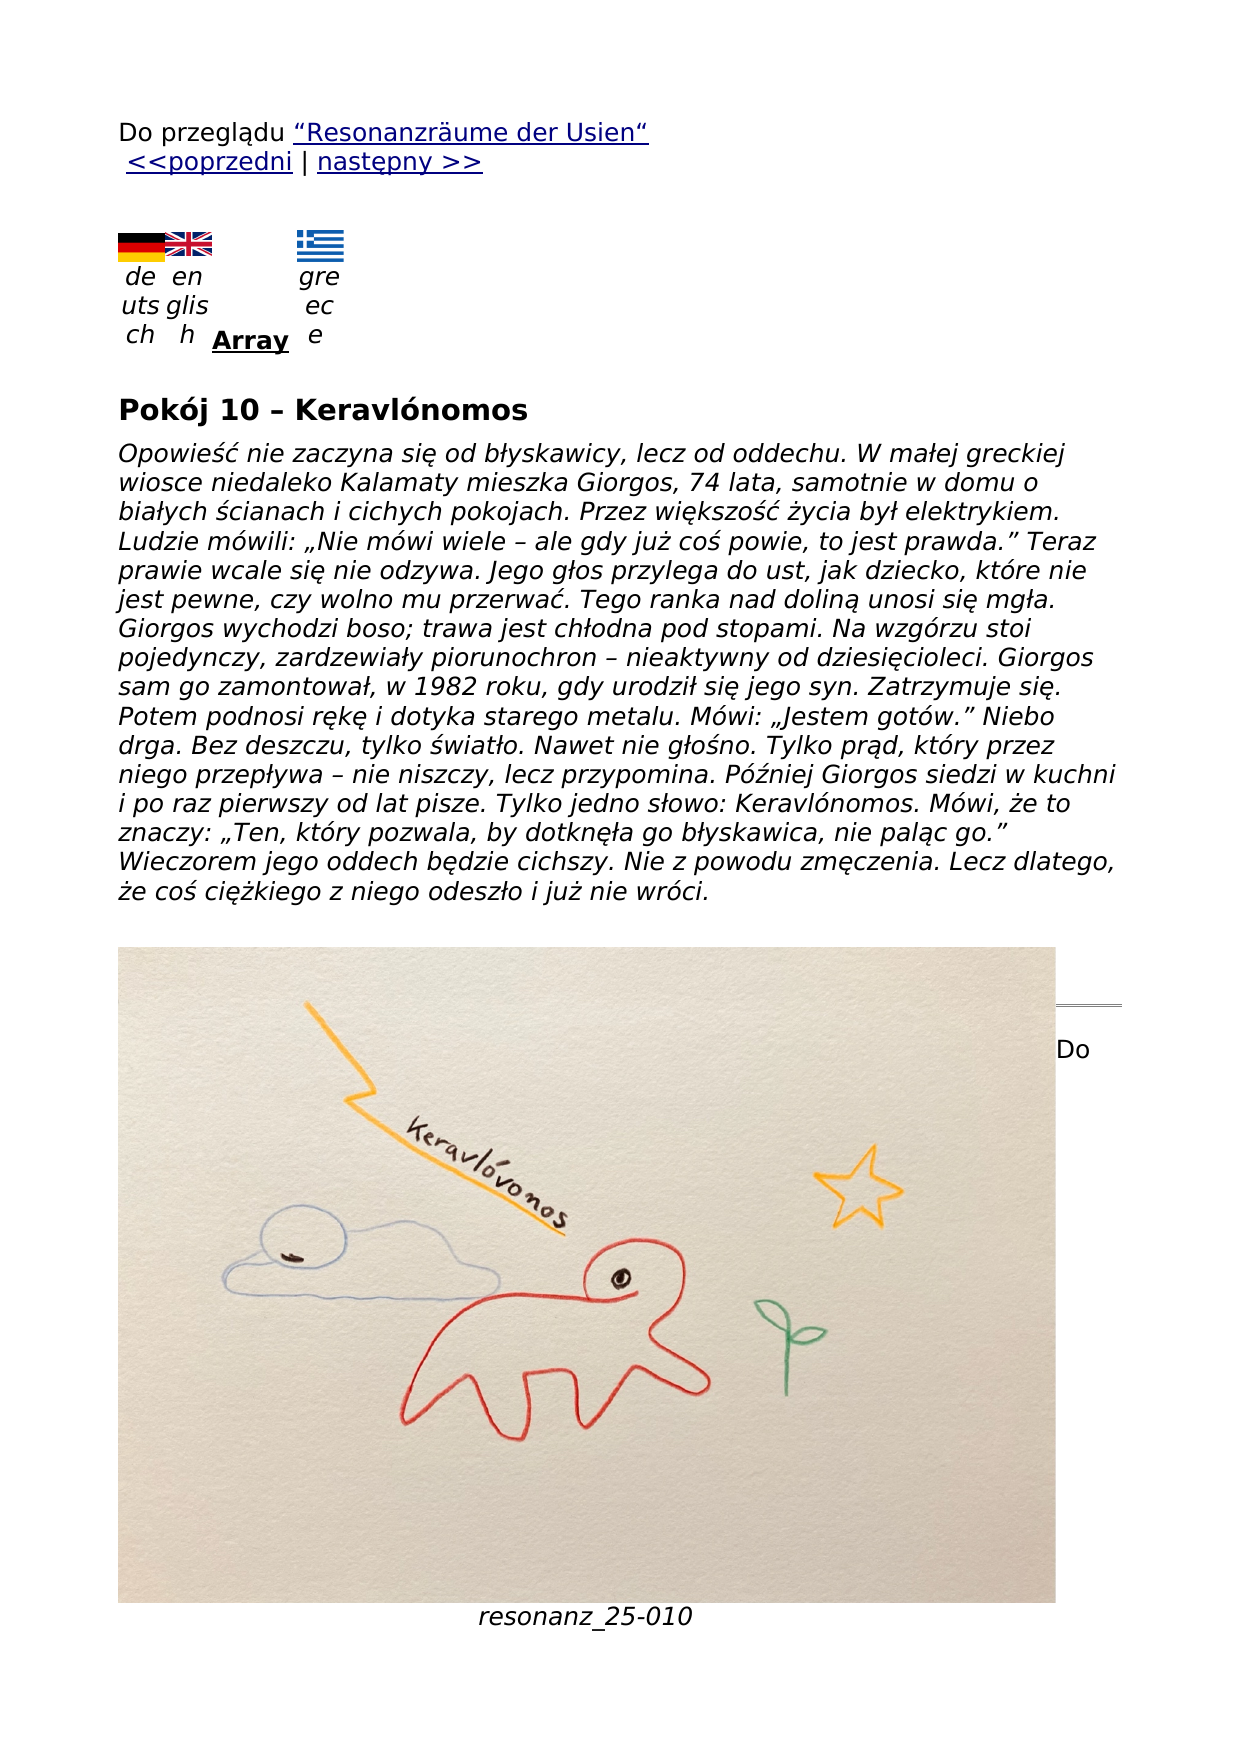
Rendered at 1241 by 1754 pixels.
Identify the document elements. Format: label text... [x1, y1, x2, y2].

text Opowieść nie zaczyna się od błyskawicy, lecz od oddechu. W małej greckiej wiosce niedaleko Kalamaty mieszka Giorgos, 74 lata, samotnie w domu o białych ścianach i cichych pokojach. Przez większość życia był elektrykiem. Ludzie mówili: „Nie mówi wiele – ale gdy już coś powie, to jest prawda.” Teraz prawie wcale się nie odzywa. Jego głos przylega do ust, jak dziecko, które nie jest pewne, czy wolno mu przerwać. Tego ranka nad doliną unosi się mgła. Giorgos wychodzi boso; trawa jest chłodna pod stopami. Na wzgórzu stoi pojedynczy, zardzewiały piorunochron – nieaktywny od dziesięcioleci. Giorgos sam go zamontował, w 1982 roku, gdy urodził się jego syn. Zatrzymuje się. Potem podnosi rękę i dotyka starego metalu. Mówi: „Jestem gotów.” Niebo drga. Bez deszczu, tylko światło. Nawet nie głośno. Tylko prąd, który przez niego przepływa – nie niszczy, lecz przypomina. Później Giorgos siedzi w kuchni i po raz pierwszy od lat pisze. Tylko jedno słowo: Keravlónomos. Mówi, że to znaczy: „Ten, który pozwala, by dotknęła go błyskawica, nie paląc go.” Wieczorem jego oddech będzie cichszy. Nie z powodu zmęczenia. Lecz dlatego, że coś ciężkiego z niego odeszło i już nie wróci. [118, 439, 1122, 935]
text deutsch [118, 262, 165, 349]
picture [297, 230, 344, 262]
text Array [118, 218, 1122, 355]
subtitle Pokój 10 – Keravlónomos [118, 393, 1122, 427]
picture [118, 947, 1056, 1603]
text Do [1056, 1036, 1122, 1065]
text greece [297, 262, 344, 349]
text english [165, 256, 212, 349]
text Do przeglądu “Resonanzräume der Usien“ <<poprzedni | następny >> [118, 118, 1122, 206]
text resonanz_25-010 [118, 1603, 1056, 1632]
picture [118, 232, 212, 262]
